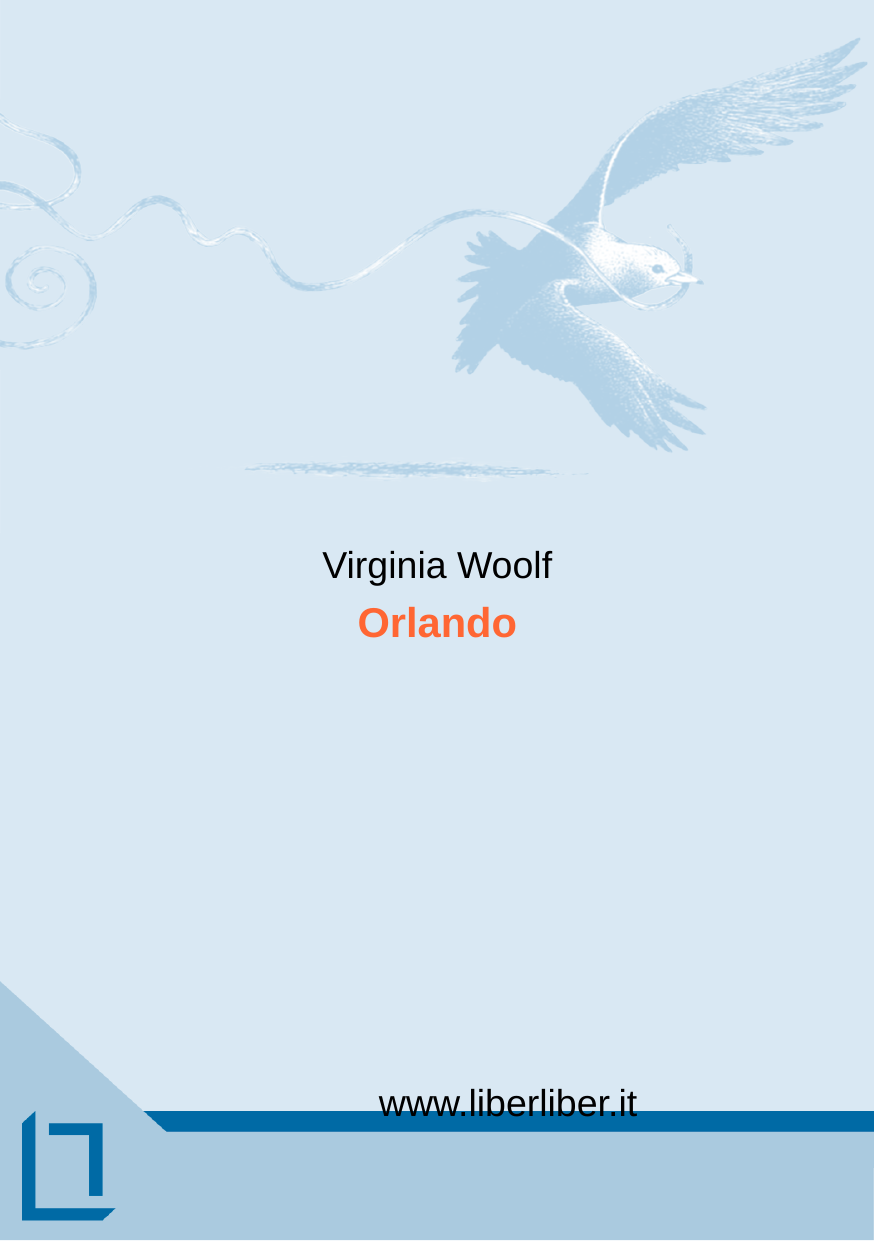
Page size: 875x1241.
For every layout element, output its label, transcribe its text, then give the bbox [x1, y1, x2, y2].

text Virginia Woolf [94, 543, 779, 586]
text www.liberliber.it [331, 1081, 685, 1124]
text Orlando [94, 598, 779, 646]
picture [0, 0, 874, 1241]
